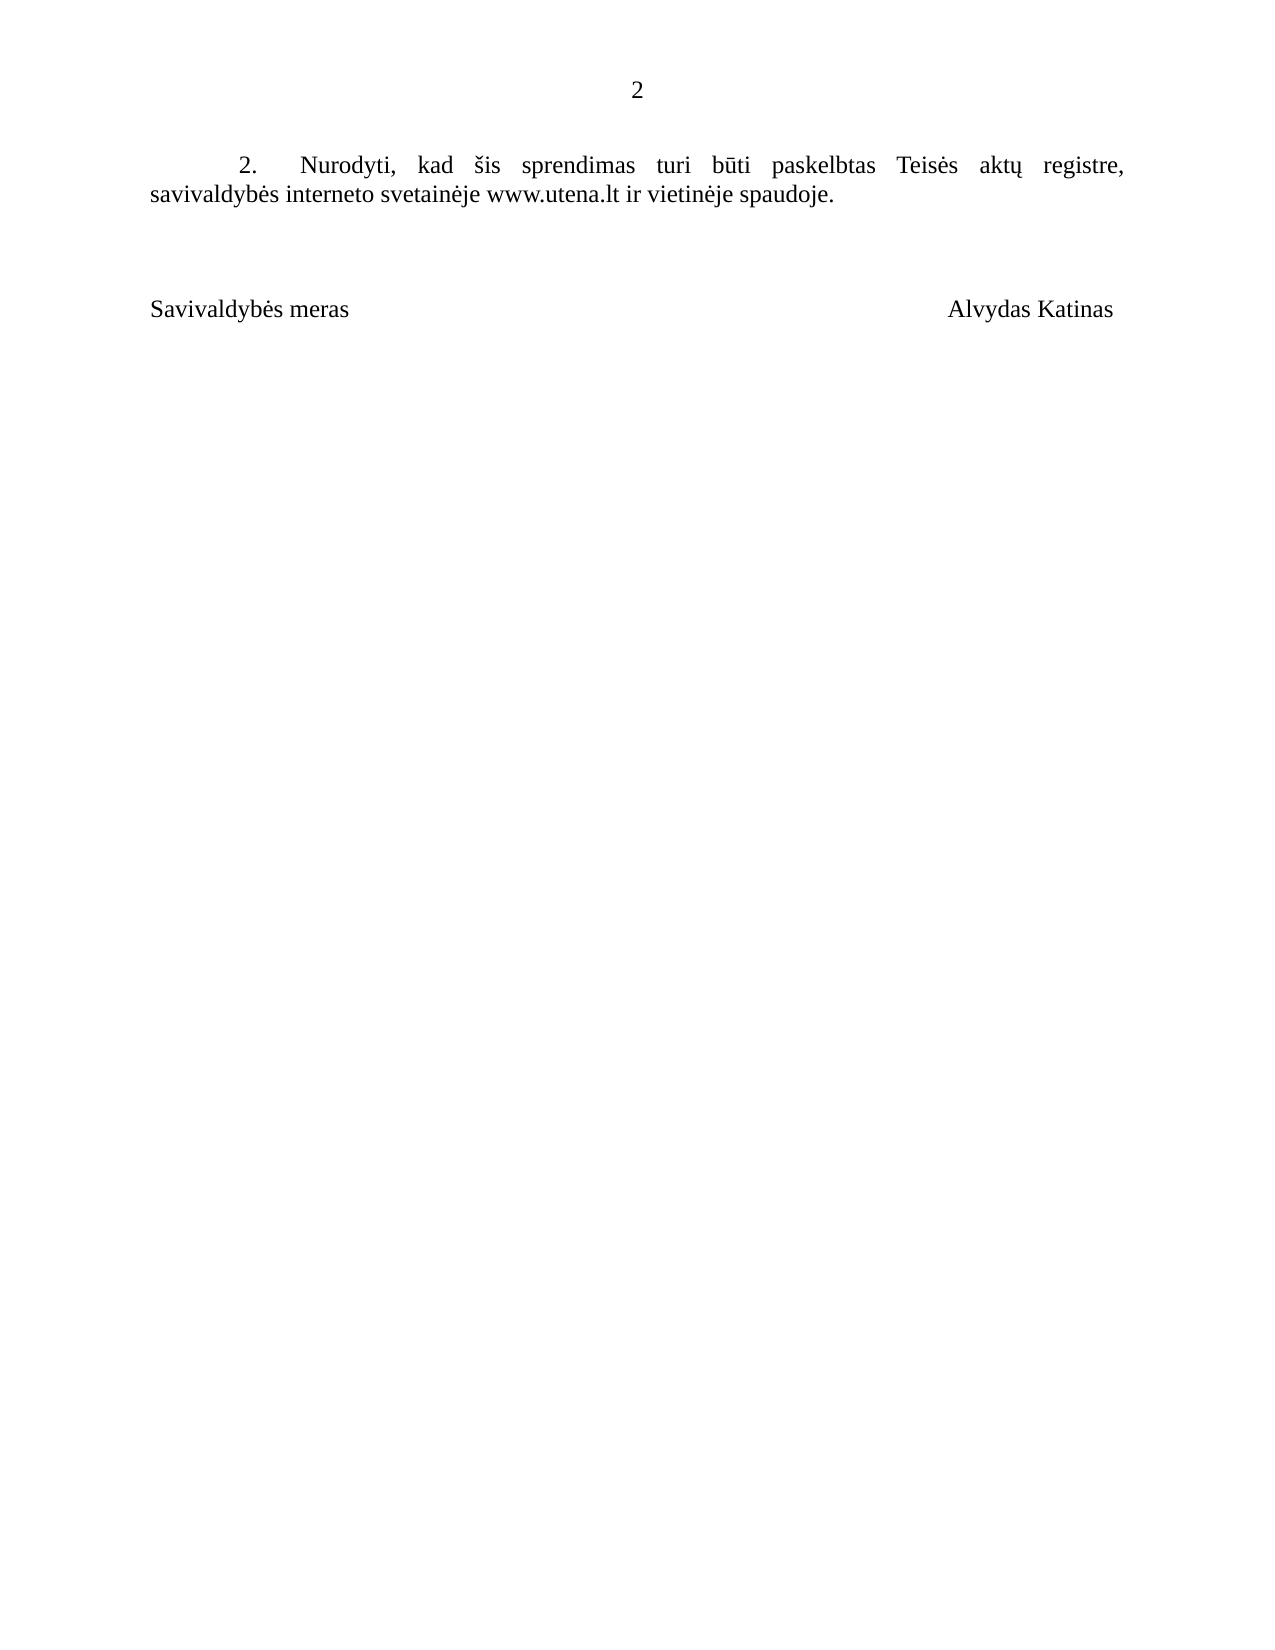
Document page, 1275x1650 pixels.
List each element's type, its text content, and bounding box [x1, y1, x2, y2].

text Savivaldybės meras Alvydas Katinas [150, 294, 1125, 322]
text 2. Nurodyti, kad šis sprendimas turi būti paskelbtas Teisės aktų registre, savivaldybės interneto svetainėje www.utena.lt ir vietinėje spaudoje. [150, 150, 1125, 207]
